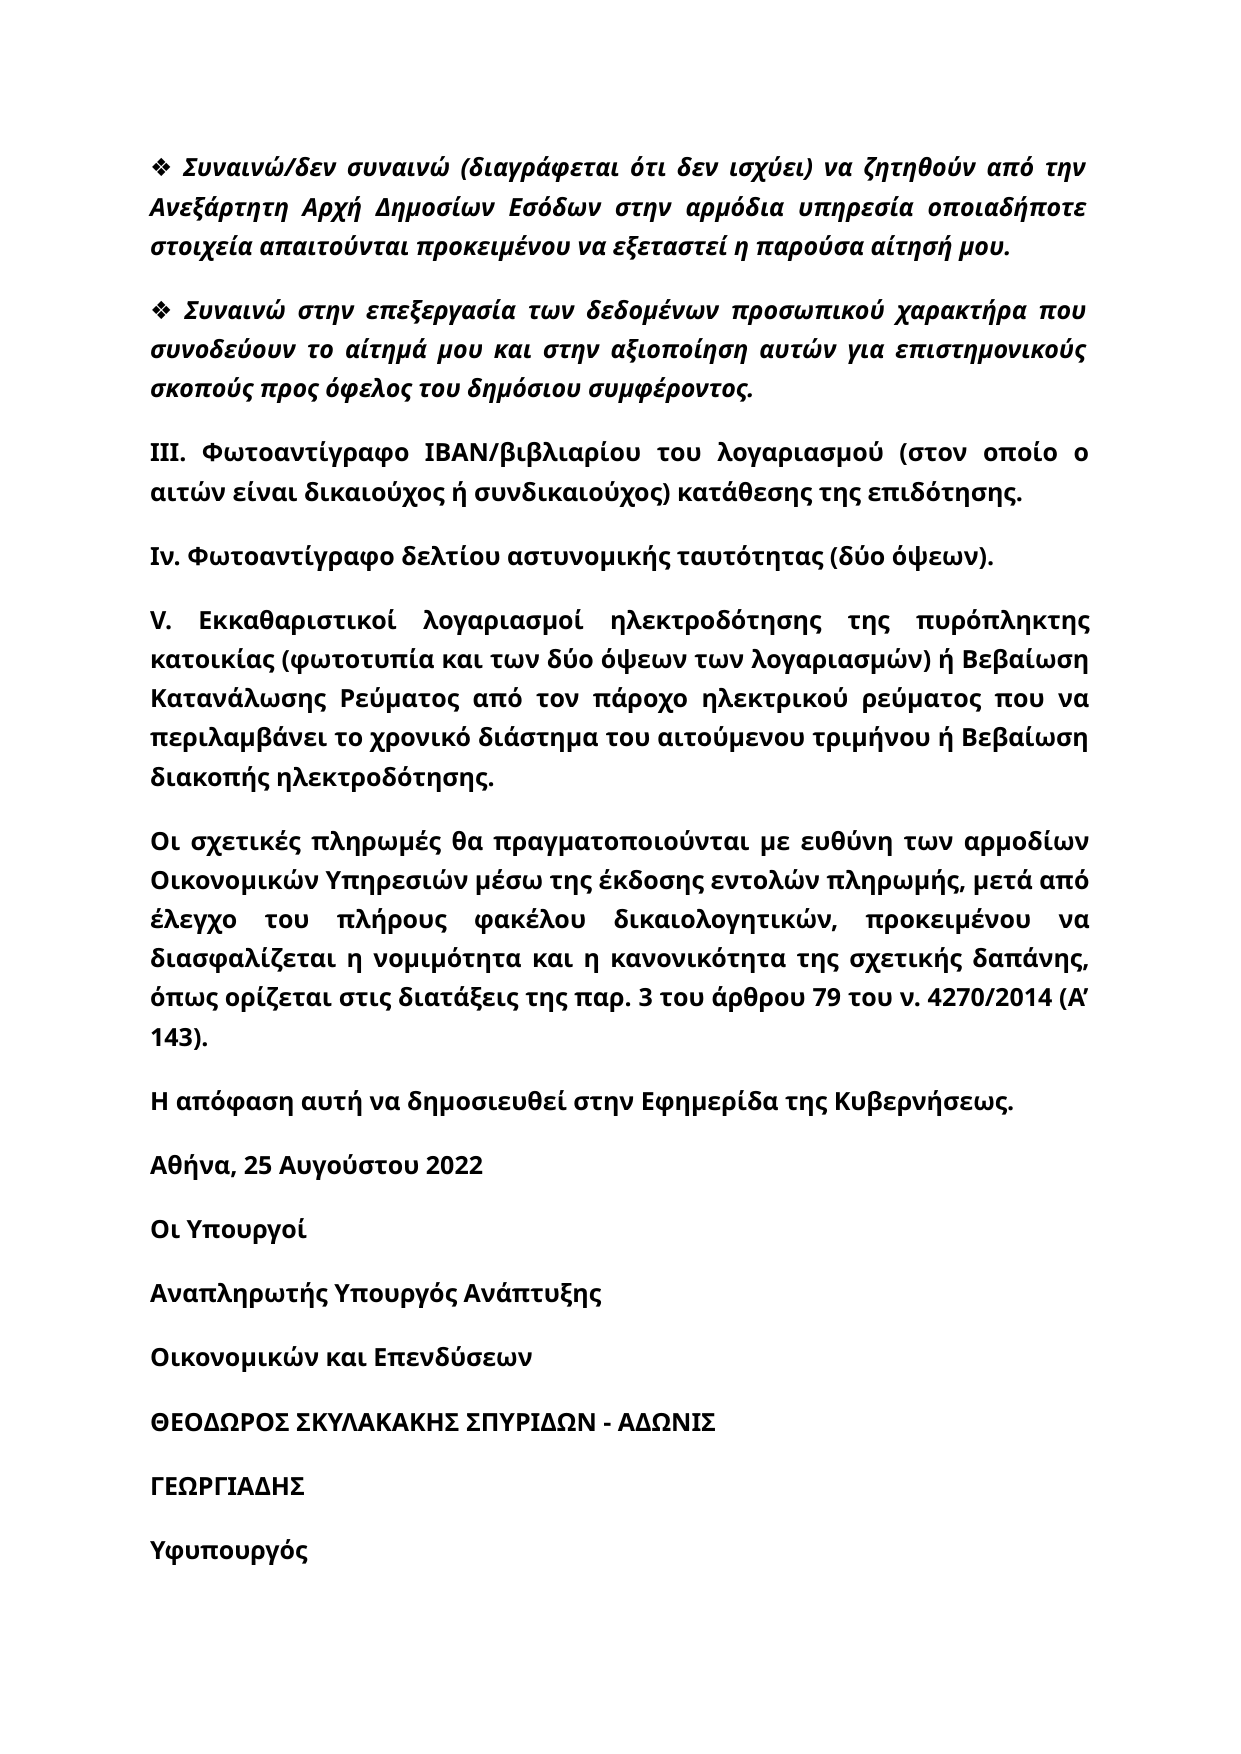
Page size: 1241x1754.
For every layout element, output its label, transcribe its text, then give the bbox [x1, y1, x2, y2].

text Ιν. Φωτοαντίγραφο δελτίου αστυνομικής ταυτότητας (δύο όψεων). [150, 538, 1090, 572]
text Οι Υπουργοί [150, 1212, 1090, 1246]
text V. Εκκαθαριστικοί λογαριασμοί ηλεκτροδότησης της πυρόπληκτης κατοικίας (φωτοτυπία και των δύο όψεων των λογαριασμών) ή Βεβαίωση Κατανάλωσης Ρεύματος από τον πάροχο ηλεκτρικού ρεύματος που να περιλαμβάνει το χρονικό διάστημα του αιτούμενου τριμήνου ή Βεβαίωση διακοπής ηλεκτροδότησης. [150, 602, 1090, 793]
text Η απόφαση αυτή να δημοσιευθεί στην Εφημερίδα της Κυβερνήσεως. [150, 1083, 1090, 1117]
text Οι σχετικές πληρωμές θα πραγματοποιούνται με ευθύνη των αρμοδίων Οικονομικών Υπηρεσιών μέσω της έκδοσης εντολών πληρωμής, μετά από έλεγχο του πλήρους φακέλου δικαιολογητικών, προκειμένου να διασφαλίζεται η νομιμότητα και η κανονικότητα της σχετικής δαπάνης, όπως ορίζεται στις διατάξεις της παρ. 3 του άρθρου 79 του ν. 4270/2014 (Α’ 143). [150, 823, 1090, 1053]
text Υφυπουργός [150, 1532, 1090, 1567]
text Οικονομικών και Επενδύσεων [150, 1340, 1090, 1374]
text Αθήνα, 25 Αυγούστου 2022 [150, 1147, 1090, 1182]
text ΙΙΙ. Φωτοαντίγραφο ΙΒΑΝ/βιβλιαρίου του λογαριασμού (στον οποίο ο αιτών είναι δικαιούχος ή συνδικαιούχος) κατάθεσης της επιδότησης. [150, 435, 1090, 508]
text Αναπληρωτής Υπουργός Ανάπτυξης [150, 1276, 1090, 1310]
text ❖ Συναινώ/δεν συναινώ (διαγράφεται ότι δεν ισχύει) να ζητηθούν από την Ανεξάρτητη Αρχή Δημοσίων Εσόδων στην αρμόδια υπηρεσία οποιαδήποτε στοιχεία απαιτούνται προκειμένου να εξεταστεί η παρούσα αίτησή μου. [150, 150, 1090, 262]
text ΘΕΟΔΩΡΟΣ ΣΚΥΛΑΚΑΚΗΣ ΣΠΥΡΙΔΩΝ - ΑΔΩΝΙΣ [150, 1404, 1090, 1438]
text ❖ Συναινώ στην επεξεργασία των δεδομένων προσωπικού χαρακτήρα που συνοδεύουν το αίτημά μου και στην αξιοποίηση αυτών για επιστημονικούς σκοπούς προς όφελος του δημόσιου συμφέροντος. [150, 292, 1090, 405]
text ΓΕΩΡΓΙΑΔΗΣ [150, 1468, 1090, 1502]
